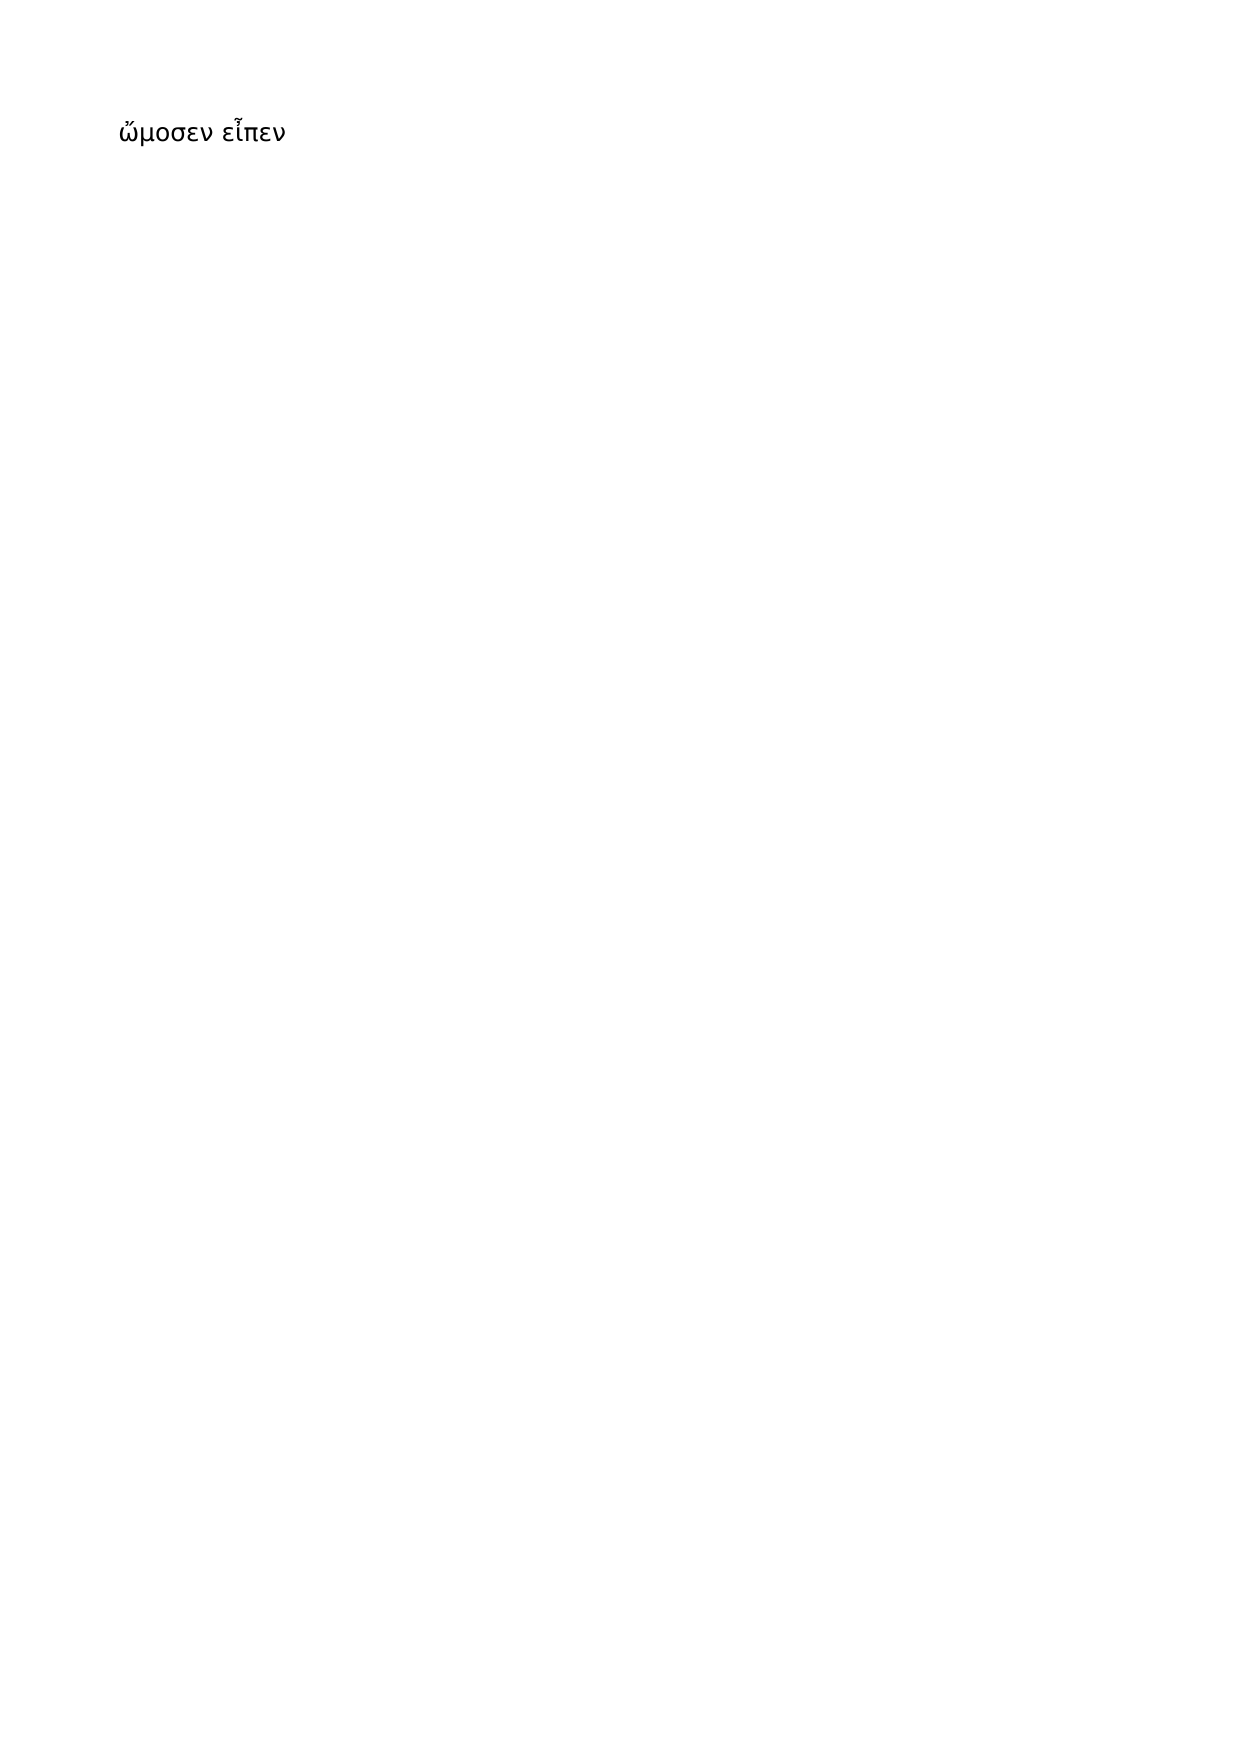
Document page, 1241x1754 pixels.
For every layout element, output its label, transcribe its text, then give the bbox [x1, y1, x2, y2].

text ὤμοσεν εἶπεν [118, 118, 1122, 147]
